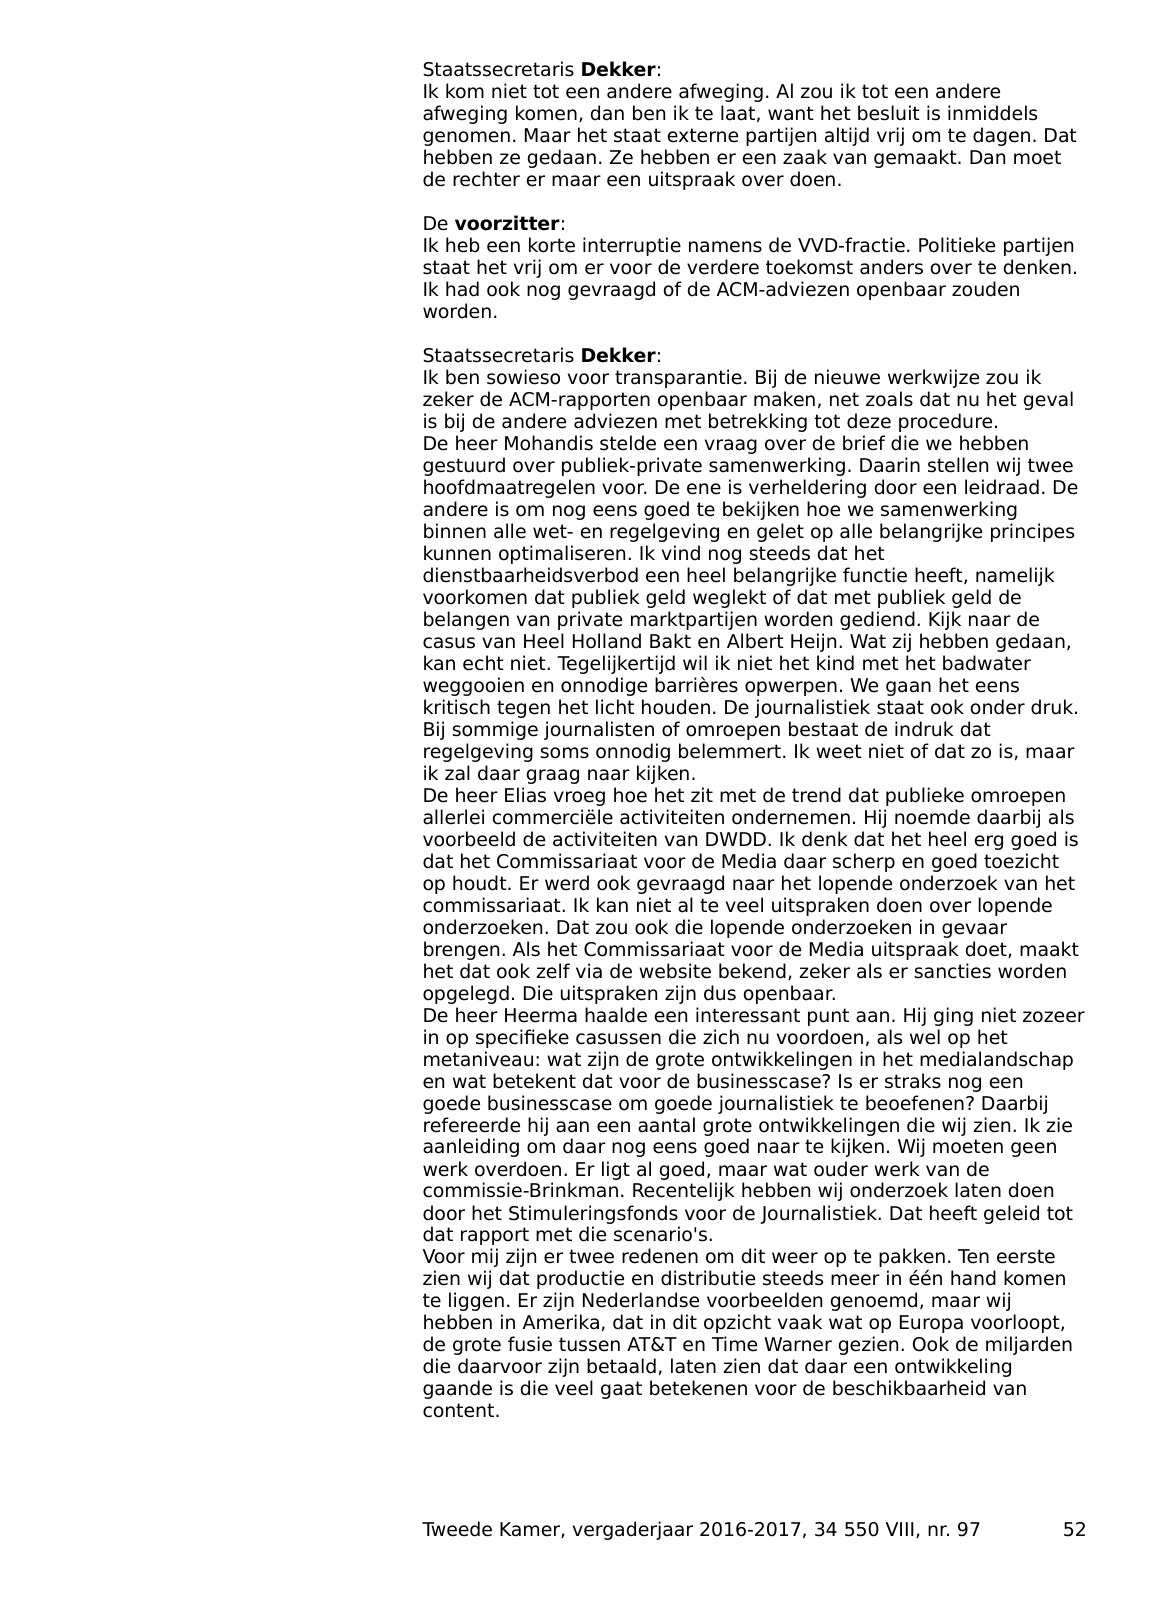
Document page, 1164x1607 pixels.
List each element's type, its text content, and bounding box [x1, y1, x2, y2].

text Staatssecretaris Dekker: [422, 59, 1087, 81]
text Voor mij zijn er twee redenen om dit weer op te pakken. Ten eerste zien wij dat productie en distributie steeds meer in één hand komen te liggen. Er zijn Nederlandse voorbeelden genoemd, maar wij hebben in Amerika, dat in dit opzicht vaak wat op Europa voorloopt, de grote fusie tussen AT&T en Time Warner gezien. Ook de miljarden die daarvoor zijn betaald, laten zien dat daar een ontwikkeling gaande is die veel gaat betekenen voor de beschikbaarheid van content. [422, 1246, 1087, 1422]
text Staatssecretaris Dekker: [422, 345, 1087, 367]
text De heer Elias vroeg hoe het zit met de trend dat publieke omroepen allerlei commerciële activiteiten ondernemen. Hij noemde daarbij als voorbeeld de activiteiten van DWDD. Ik denk dat het heel erg goed is dat het Commissariaat voor de Media daar scherp en goed toezicht op houdt. Er werd ook gevraagd naar het lopende onderzoek van het commissariaat. Ik kan niet al te veel uitspraken doen over lopende onderzoeken. Dat zou ook die lopende onderzoeken in gevaar brengen. Als het Commissariaat voor de Media uitspraak doet, maakt het dat ook zelf via de website bekend, zeker als er sancties worden opgelegd. Die uitspraken zijn dus openbaar. [422, 785, 1087, 1004]
text De heer Mohandis stelde een vraag over de brief die we hebben gestuurd over publiek-private samenwerking. Daarin stellen wij twee hoofdmaatregelen voor. De ene is verheldering door een leidraad. De andere is om nog eens goed te bekijken hoe we samenwerking binnen alle wet- en regelgeving en gelet op alle belangrijke principes kunnen optimaliseren. Ik vind nog steeds dat het dienstbaarheidsverbod een heel belangrijke functie heeft, namelijk voorkomen dat publiek geld weglekt of dat met publiek geld de belangen van private marktpartijen worden gediend. Kijk naar de casus van Heel Holland Bakt en Albert Heijn. Wat zij hebben gedaan, kan echt niet. Tegelijkertijd wil ik niet het kind met het badwater weggooien en onnodige barrières opwerpen. We gaan het eens kritisch tegen het licht houden. De journalistiek staat ook onder druk. Bij sommige journalisten of omroepen bestaat de indruk dat regelgeving soms onnodig belemmert. Ik weet niet of dat zo is, maar ik zal daar graag naar kijken. [422, 433, 1087, 785]
text De voorzitter: [422, 213, 1087, 235]
text Ik heb een korte interruptie namens de VVD-fractie. Politieke partijen staat het vrij om er voor de verdere toekomst anders over te denken. [422, 235, 1087, 279]
text Ik ben sowieso voor transparantie. Bij de nieuwe werkwijze zou ik zeker de ACM-rapporten openbaar maken, net zoals dat nu het geval is bij de andere adviezen met betrekking tot deze procedure. [422, 367, 1087, 433]
text Ik kom niet tot een andere afweging. Al zou ik tot een andere afweging komen, dan ben ik te laat, want het besluit is inmiddels genomen. Maar het staat externe partijen altijd vrij om te dagen. Dat hebben ze gedaan. Ze hebben er een zaak van gemaakt. Dan moet de rechter er maar een uitspraak over doen. [422, 81, 1087, 191]
text Ik had ook nog gevraagd of de ACM-adviezen openbaar zouden worden. [422, 279, 1087, 323]
text De heer Heerma haalde een interessant punt aan. Hij ging niet zozeer in op specifieke casussen die zich nu voordoen, als wel op het metaniveau: wat zijn de grote ontwikkelingen in het medialandschap en wat betekent dat voor de businesscase? Is er straks nog een goede businesscase om goede journalistiek te beoefenen? Daarbij refereerde hij aan een aantal grote ontwikkelingen die wij zien. Ik zie aanleiding om daar nog eens goed naar te kijken. Wij moeten geen werk overdoen. Er ligt al goed, maar wat ouder werk van de commissie-Brinkman. Recentelijk hebben wij onderzoek laten doen door het Stimuleringsfonds voor de Journalistiek. Dat heeft geleid tot dat rapport met die scenario's. [422, 1004, 1087, 1246]
